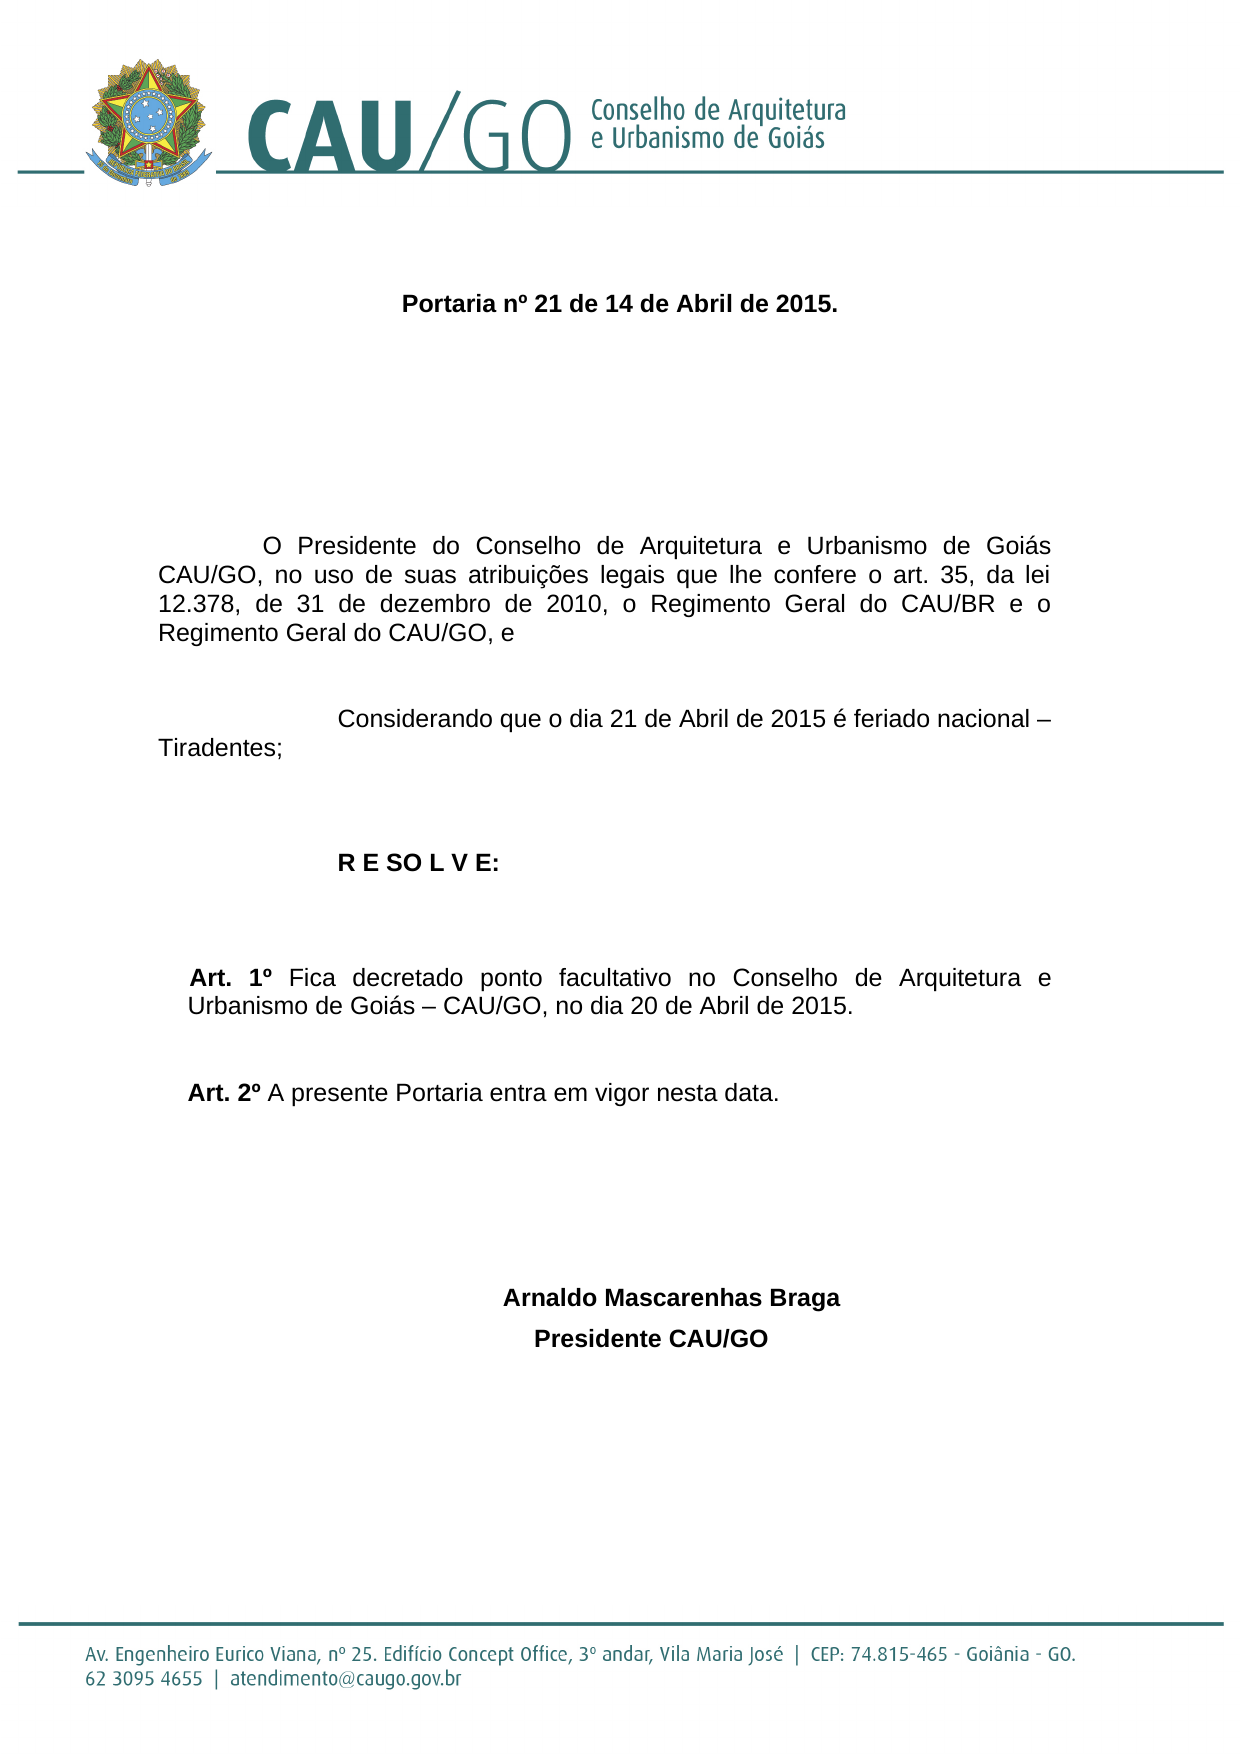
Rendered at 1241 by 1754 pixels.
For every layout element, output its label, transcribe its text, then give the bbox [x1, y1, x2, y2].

text R E SO L V E: [262, 847, 1053, 876]
text Considerando que o dia 21 de Abril de 2015 é feriado nacional – Tiradentes; [158, 704, 1053, 761]
picture [1, 1605, 1241, 1754]
text Portaria nº 21 de 14 de Abril de 2015. [187, 289, 1053, 317]
text Art. 2º A presente Portaria entra em vigor nesta data. [187, 1077, 1053, 1106]
text Presidente CAU/GO [187, 1324, 1053, 1353]
picture [1, 0, 1241, 207]
text O Presidente do Conselho de Arquitetura e Urbanismo de Goiás CAU/GO, no uso de suas atribuições legais que lhe confere o art. 35, da lei 12.378, de 31 de dezembro de 2010, o Regimento Geral do CAU/BR e o Regimento Geral do CAU/GO, e [158, 531, 1053, 646]
text Art. 1º Fica decretado ponto facultativo no Conselho de Arquitetura e Urbanismo de Goiás – CAU/GO, no dia 20 de Abril de 2015. [187, 962, 1053, 1020]
text Arnaldo Mascarenhas Braga [187, 1283, 1053, 1311]
